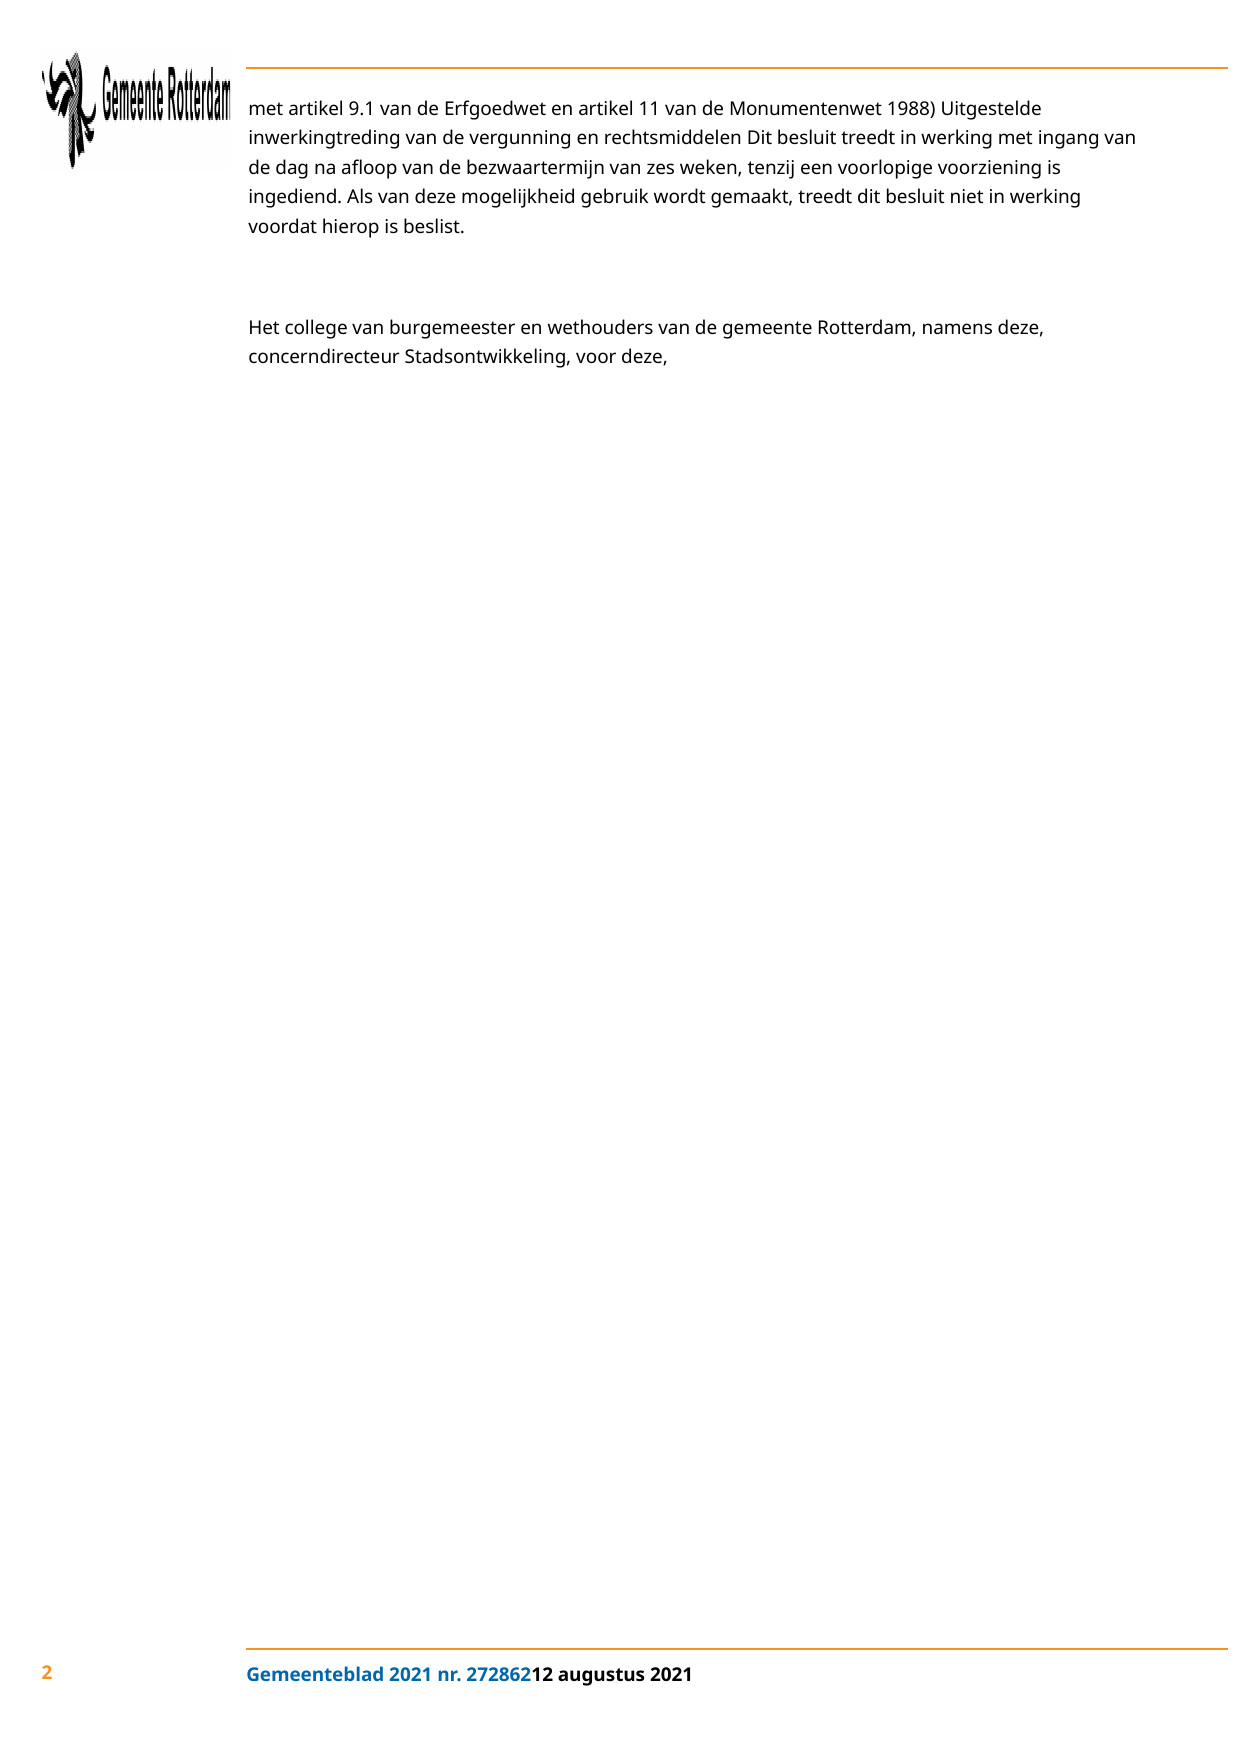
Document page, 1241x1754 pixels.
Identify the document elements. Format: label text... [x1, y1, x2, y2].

text met artikel 9.1 van de Erfgoedwet en artikel 11 van de Monumentenwet 1988) Uitgestelde inwerkingtreding van de vergunning en rechtsmiddelen Dit besluit treedt in werking met ingang van de dag na afloop van de bezwaartermijn van zes weken, tenzij een voorlopige voorziening is ingediend. Als van deze mogelijkheid gebruik wordt gemaakt, treedt dit besluit niet in werking voordat hierop is beslist. [248, 95, 1152, 239]
text Het college van burgemeester en wethouders van de gemeente Rotterdam, namens deze, concerndirecteur Stadsontwikkeling, voor deze, [248, 314, 1152, 369]
picture [41, 47, 231, 172]
